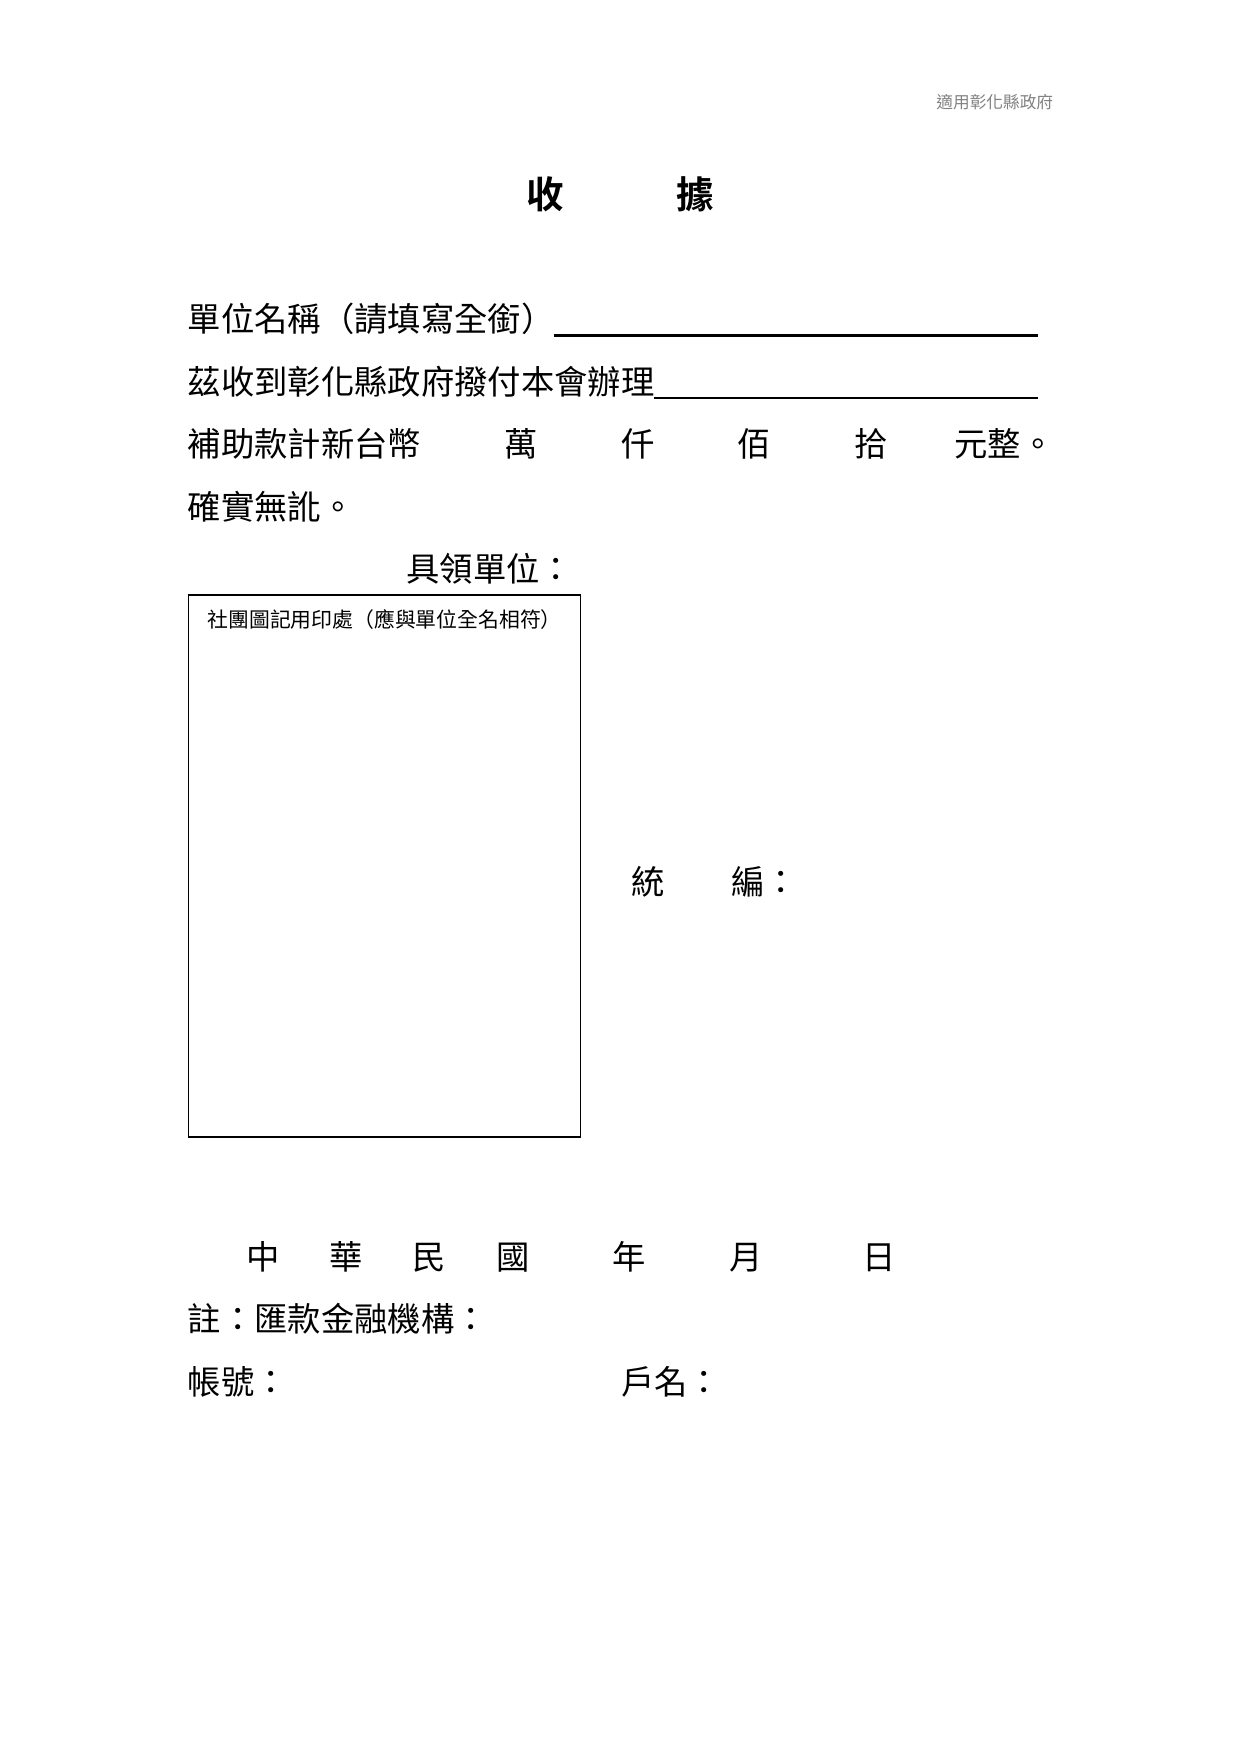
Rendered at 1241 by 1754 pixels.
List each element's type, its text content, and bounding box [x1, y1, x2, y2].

text 註：匯款金融機構： [187, 1275, 1053, 1338]
text 社團圖記用印處（應與單位全名相符） [204, 603, 565, 633]
text 統 編： [631, 838, 1053, 900]
text 單位名稱（請填寫全銜） 茲收到彰化縣政府撥付本會辦理 補助款計新台幣 萬 仟 佰 拾 元整。 確實無訛。 具領單位： 地 址： 負 責 人： 會 計： 出 納： [189, 596, 580, 1136]
text 中 華 民 國 年 月 日 [187, 900, 1053, 1275]
text 帳號： 戶名： [187, 1338, 1053, 1400]
text 單位名稱（請填寫全銜） 茲收到彰化縣政府撥付本會辦理 補助款計新台幣 萬 仟 佰 拾 元整。 確實無訛。 具領單位： 地 址： 負 責 人： 會 計： 出 納： [187, 275, 1053, 838]
text 收 據 [131, 150, 1053, 275]
